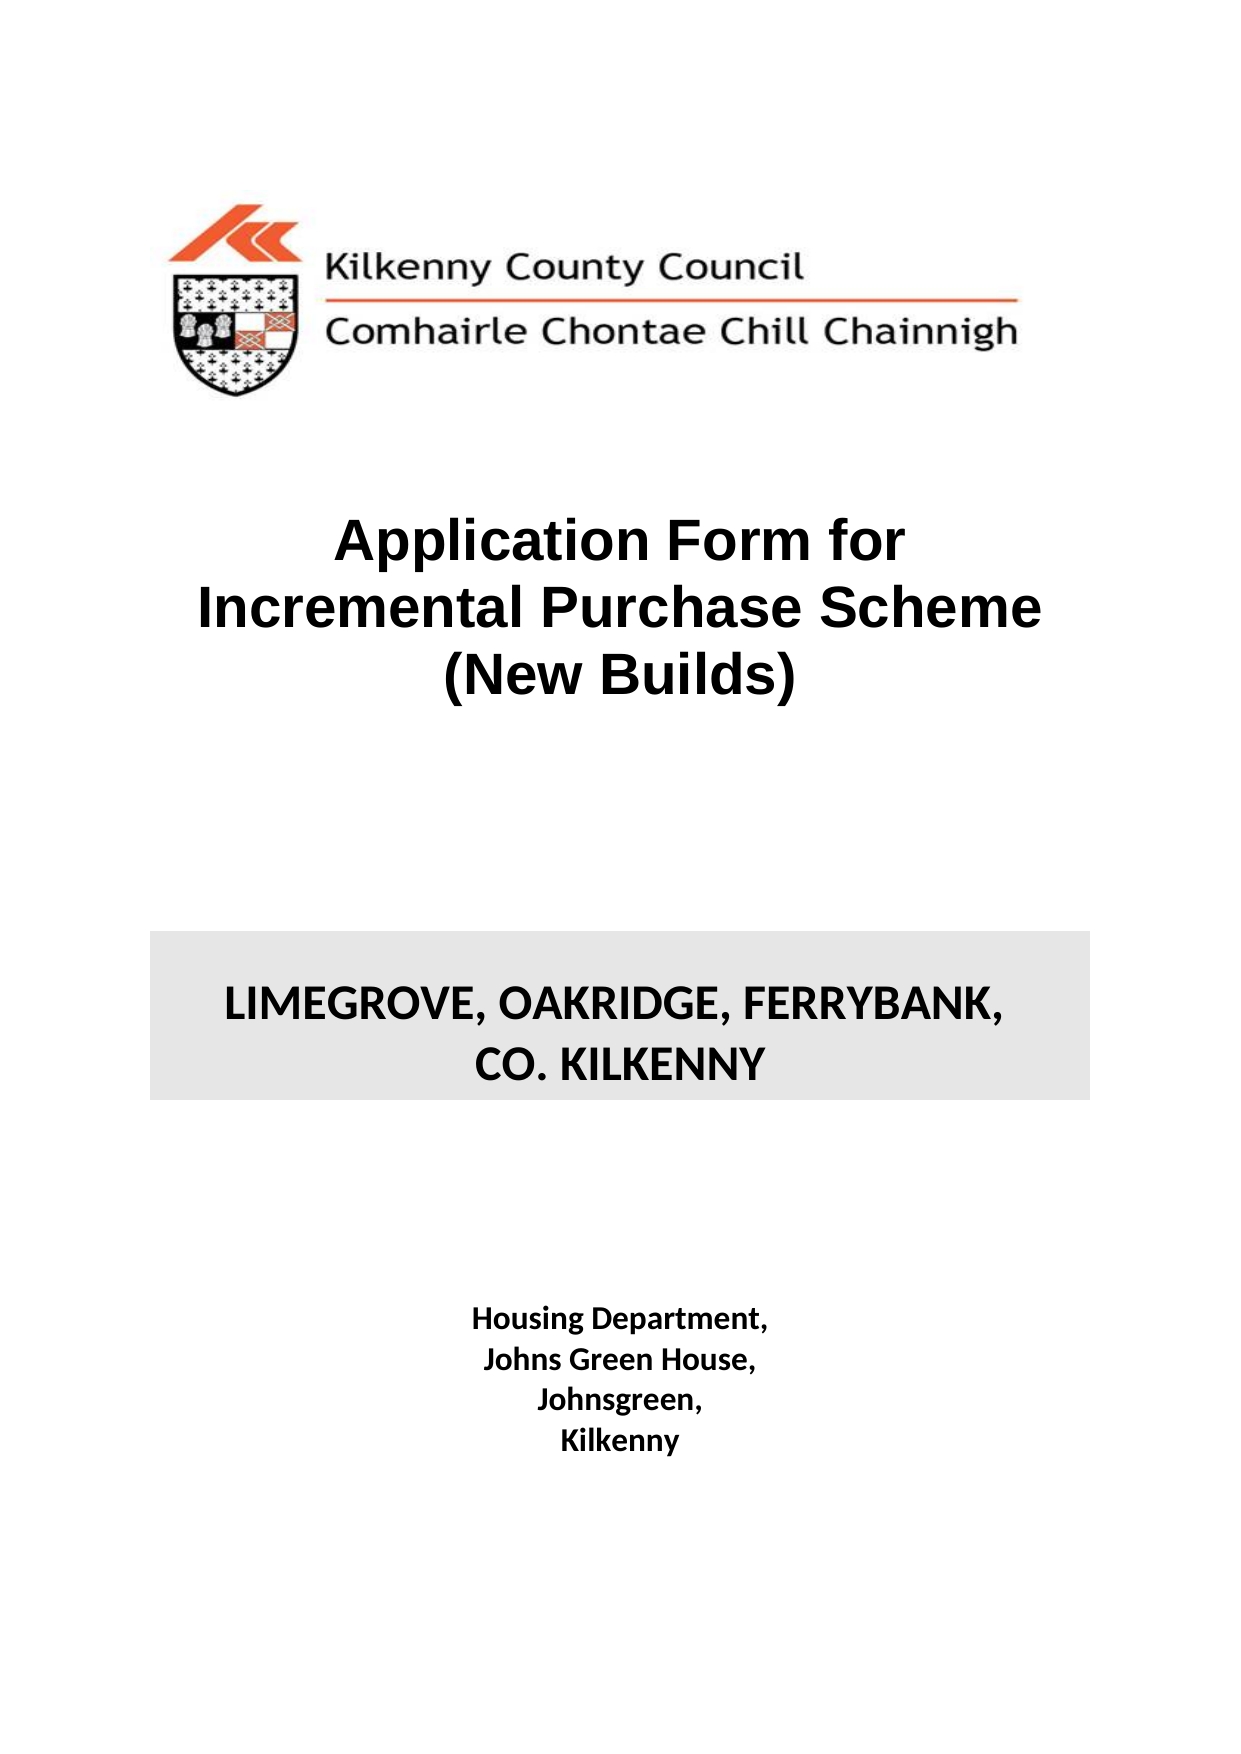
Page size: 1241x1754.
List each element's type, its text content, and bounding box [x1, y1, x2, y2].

text Application Form for [150, 505, 1090, 572]
text Housing Department, [150, 1297, 1090, 1338]
text (New Builds) [150, 639, 1090, 707]
text Johns Green House, [150, 1338, 1090, 1378]
text Kilkenny [150, 1419, 1090, 1460]
text Incremental Purchase Scheme [150, 572, 1090, 639]
text Johnsgreen, [150, 1378, 1090, 1419]
